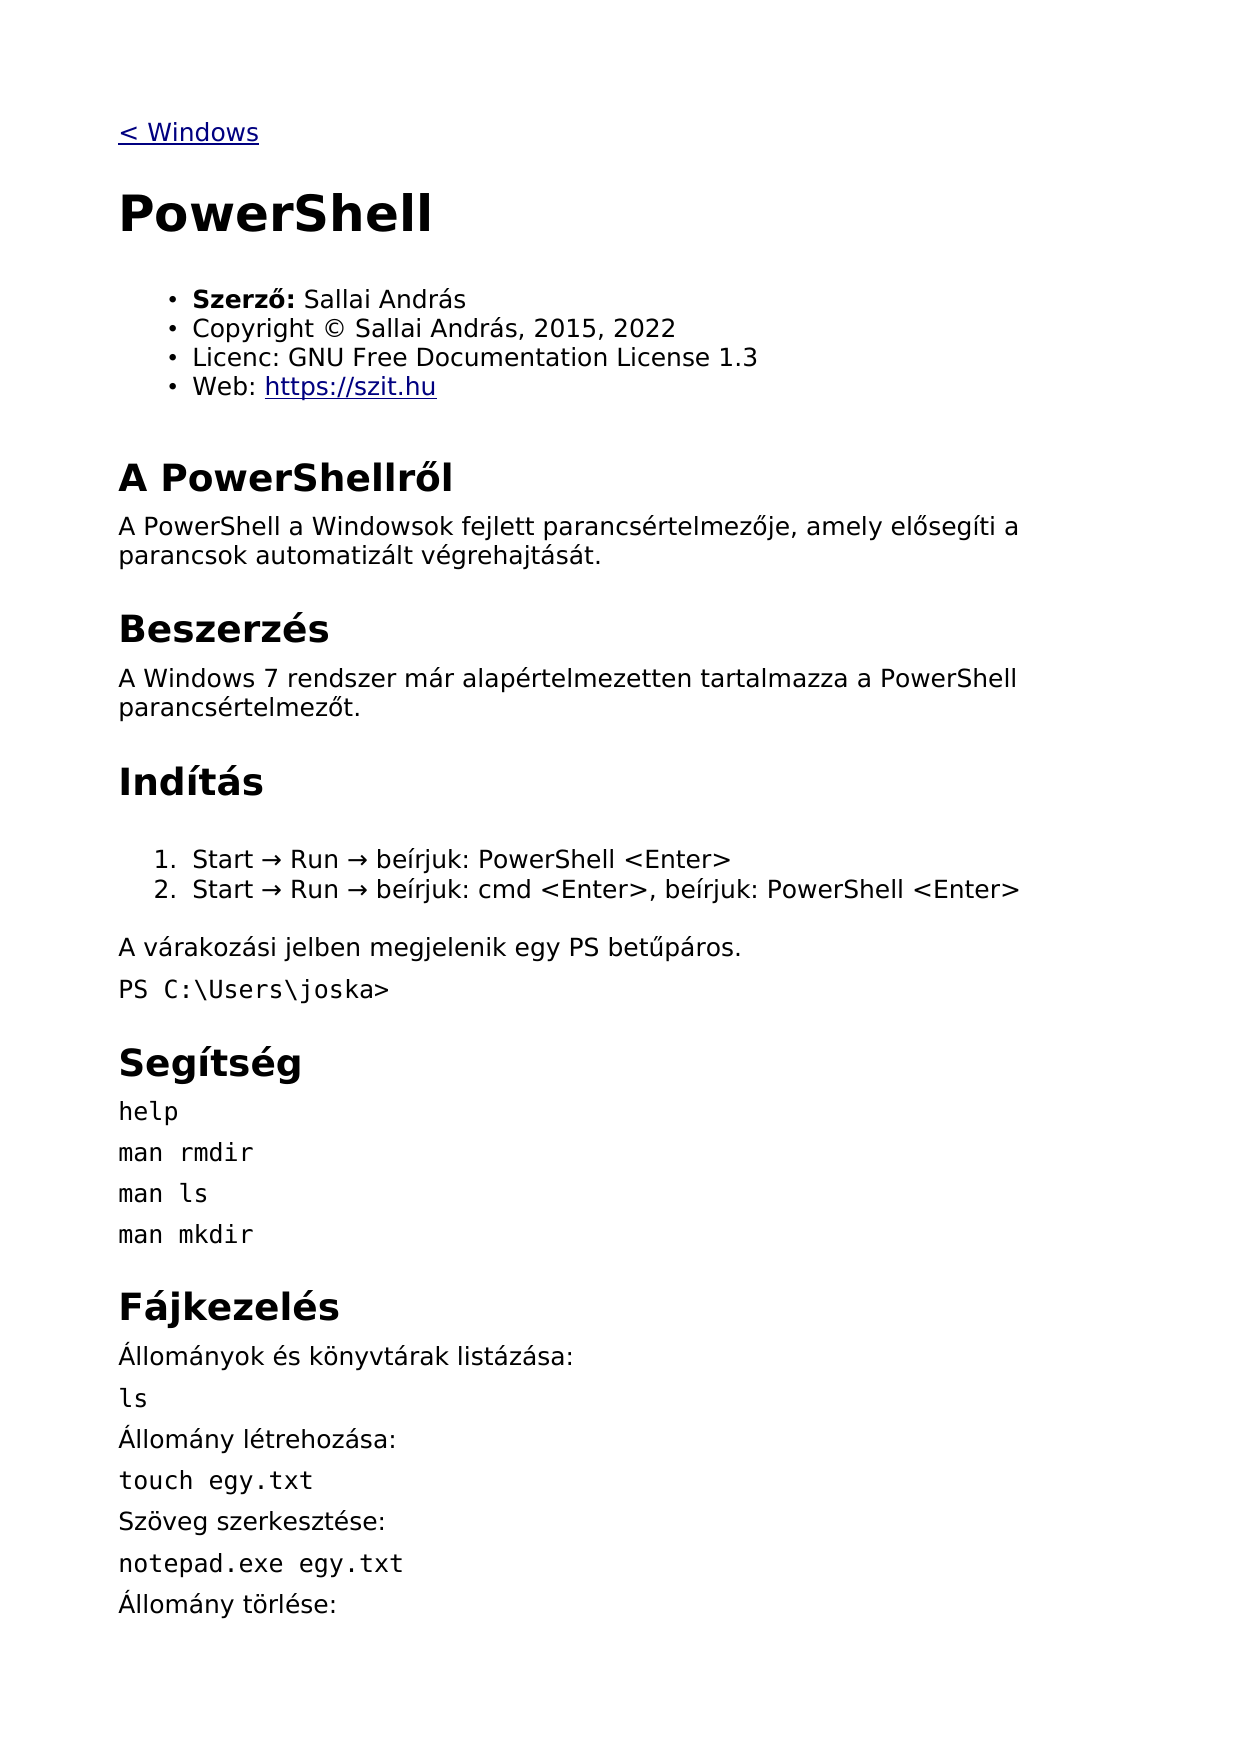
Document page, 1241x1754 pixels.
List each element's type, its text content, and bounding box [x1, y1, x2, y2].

text Állomány létrehozása: [118, 1425, 1122, 1454]
text PS C:\Users\joska> [118, 975, 1122, 1004]
text man rmdir [118, 1138, 1122, 1167]
list Licenc: GNU Free Documentation License 1.3 [177, 343, 1122, 372]
text A PowerShell a Windowsok fejlett parancsértelmezője, amely elősegíti a parancsok automatizált végrehajtását. [118, 512, 1122, 571]
text < Windows [118, 118, 1122, 147]
text notepad.exe egy.txt [118, 1549, 1122, 1578]
subtitle Fájkezelés [118, 1286, 1122, 1330]
subtitle Segítség [118, 1041, 1122, 1085]
text Állományok és könyvtárak listázása: [118, 1342, 1122, 1371]
subtitle A PowerShellről [118, 456, 1122, 500]
list Szerző: Sallai András [177, 285, 1122, 314]
text A Windows 7 rendszer már alapértelmezetten tartalmazza a PowerShell parancsértelmezőt. [118, 664, 1122, 723]
list Start → Run → beírjuk: PowerShell <Enter> [177, 846, 1122, 875]
subtitle Beszerzés [118, 608, 1122, 652]
subtitle PowerShell [118, 185, 1122, 243]
subtitle Indítás [118, 760, 1122, 804]
text ls [118, 1384, 1122, 1413]
text touch egy.txt [118, 1466, 1122, 1496]
text man mkdir [118, 1220, 1122, 1249]
list Web: https://szit.hu [177, 372, 1122, 402]
text man ls [118, 1179, 1122, 1208]
text Szöveg szerkesztése: [118, 1507, 1122, 1537]
list Copyright © Sallai András, 2015, 2022 [177, 314, 1122, 343]
text A várakozási jelben megjelenik egy PS betűpáros. [118, 933, 1122, 963]
list Start → Run → beírjuk: cmd <Enter>, beírjuk: PowerShell <Enter> [177, 875, 1122, 904]
text help [118, 1097, 1122, 1126]
text Állomány törlése: [118, 1590, 1122, 1619]
